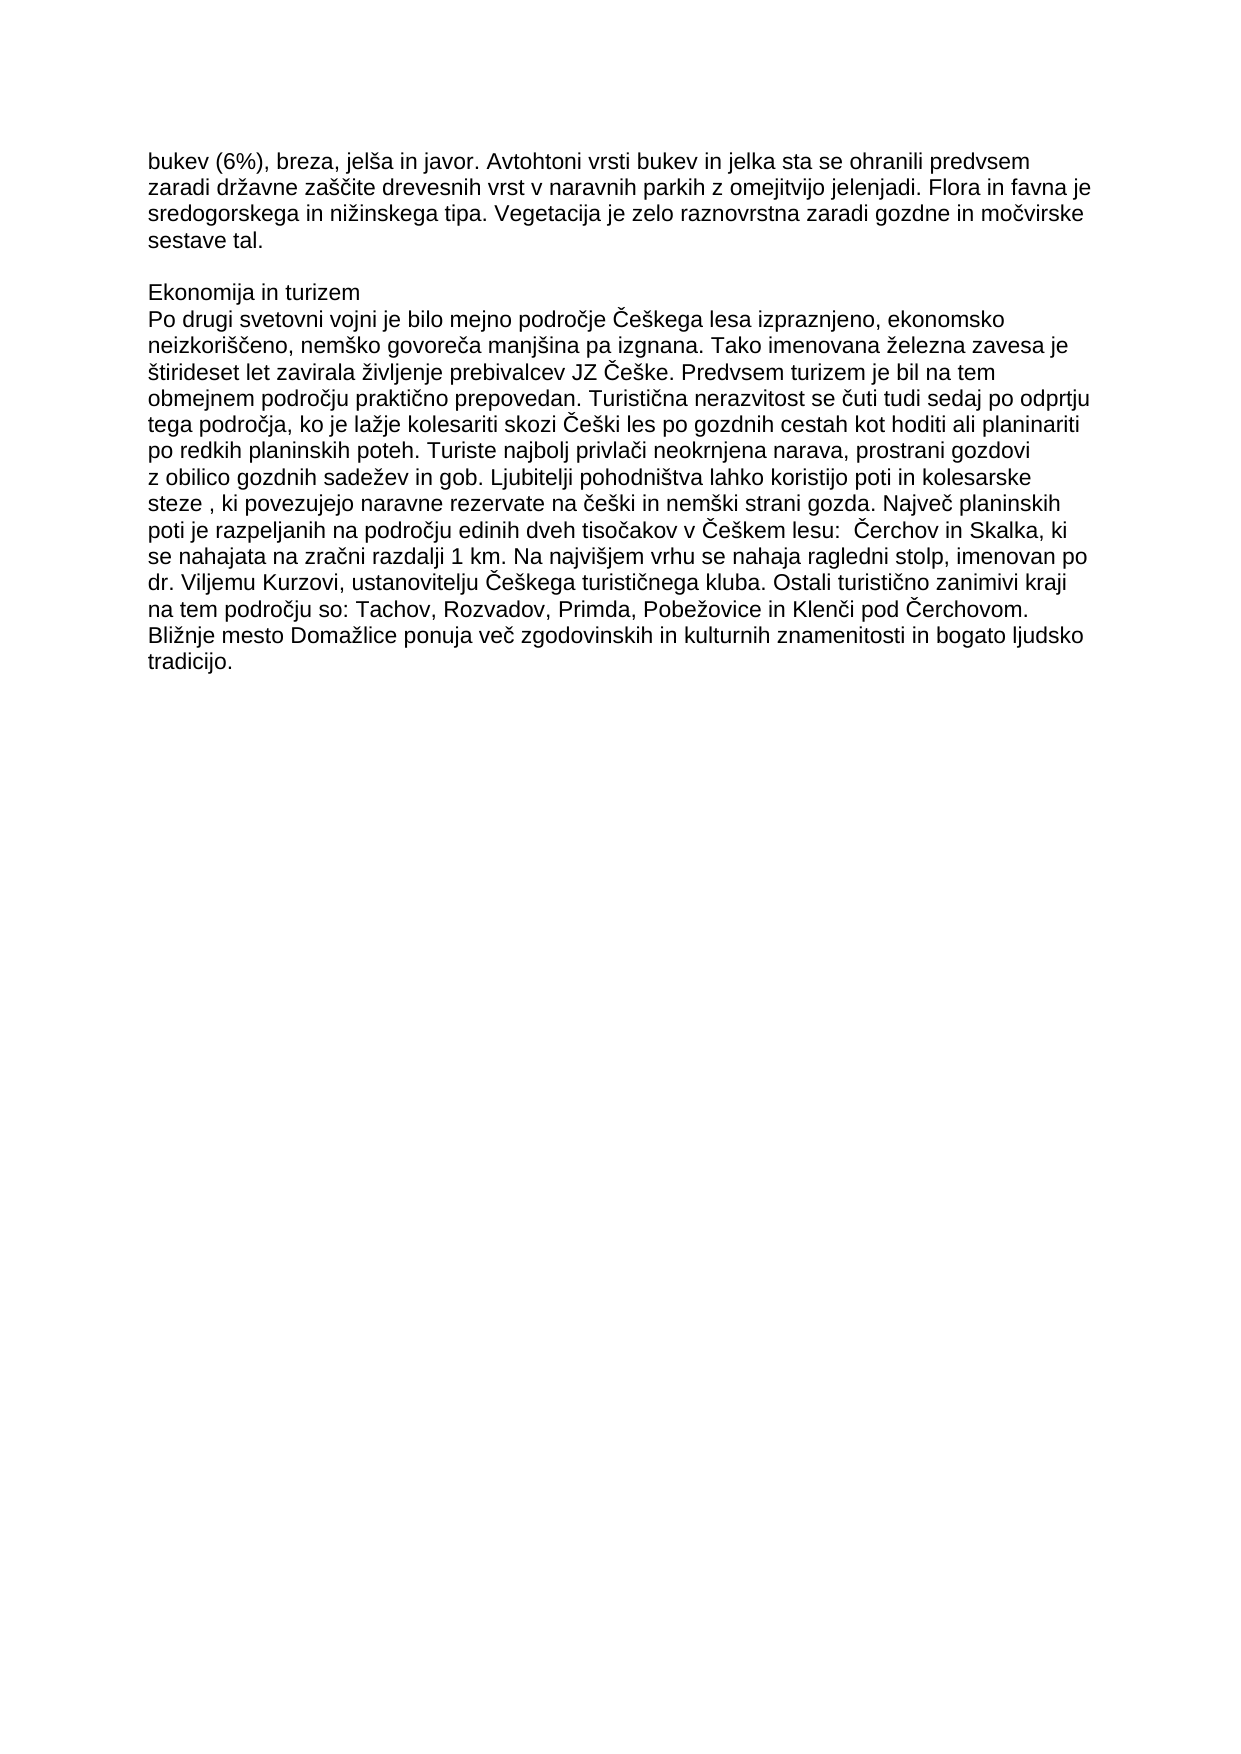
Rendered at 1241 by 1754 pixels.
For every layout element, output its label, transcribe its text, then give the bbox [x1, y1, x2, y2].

text bukev (6%), breza, jelša in javor. Avtohtoni vrsti bukev in jelka sta se ohranili predvsem zaradi državne zaščite drevesnih vrst v naravnih parkih z omejitvijo jelenjadi. Flora in favna je sredogorskega in nižinskega tipa. Vegetacija je zelo raznovrstna zaradi gozdne in močvirske sestave tal. [148, 148, 1093, 253]
text Ekonomija in turizem [148, 279, 1093, 306]
text Po drugi svetovni vojni je bilo mejno področje Češkega lesa izpraznjeno, ekonomsko neizkoriščeno, nemško govoreča manjšina pa izgnana. Tako imenovana železna zavesa je štirideset let zavirala življenje prebivalcev JZ Češke. Predvsem turizem je bil na tem obmejnem področju praktično prepovedan. Turistična nerazvitost se čuti tudi sedaj po odprtju tega področja, ko je lažje kolesariti skozi Češki les po gozdnih cestah kot hoditi ali planinariti po redkih planinskih poteh. Turiste najbolj privlači neokrnjena narava, prostrani gozdovi z obilico gozdnih sadežev in gob. Ljubitelji pohodništva lahko koristijo poti in kolesarske steze , ki povezujejo naravne rezervate na češki in nemški strani gozda. Največ planinskih poti je razpeljanih na področju edinih dveh tisočakov v Češkem lesu: Čerchov in Skalka, ki se nahajata na zračni razdalji 1 km. Na najvišjem vrhu se nahaja ragledni stolp, imenovan po dr. Viljemu Kurzovi, ustanovitelju Češkega turističnega kluba. Ostali turistično zanimivi kraji na tem področju so: Tachov, Rozvadov, Primda, Pobežovice in Klenči pod Čerchovom. Bližnje mesto Domažlice ponuja več zgodovinskih in kulturnih znamenitosti in bogato ljudsko tradicijo. [148, 306, 1093, 675]
